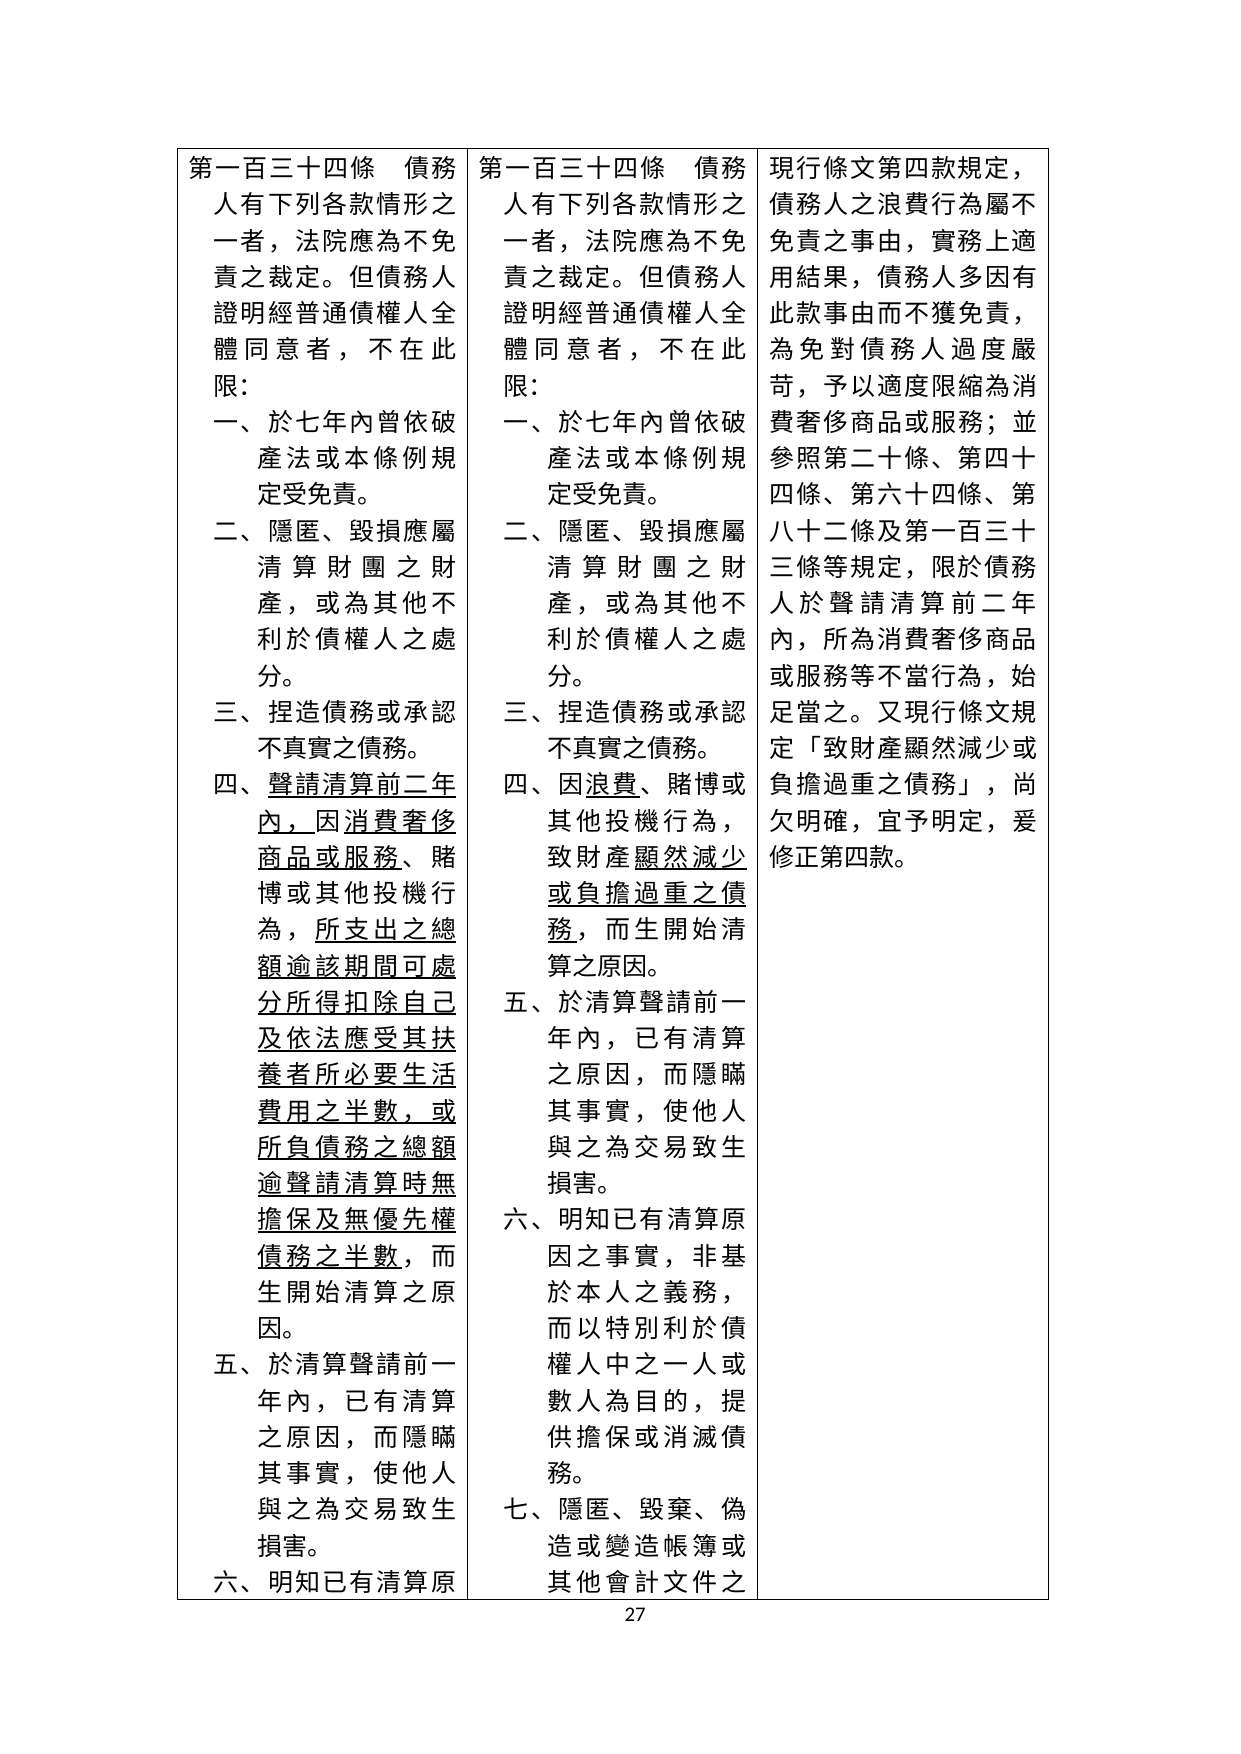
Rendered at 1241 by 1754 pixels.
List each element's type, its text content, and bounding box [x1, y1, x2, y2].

table_cell 第一百三十四條 債務人有下列各款情形之一者，法院應為不免責之裁定。但債務人證明經普通債權人全體同意者，不在此限： 一、於七年內曾依破產法或本條例規定受免責。 二、隱匿、毀損應屬清算財團之財產，或為其他不利於債權人之處分。 三、捏造債務或承認不真實之債務。 四、因浪費、賭博或其他投機行為，致財產顯然減少或負擔過重之債務，而生開始清算之原因。 五、於清算聲請前一年內，已有清算之原因，而隱瞞其事實，使他人與之為交易致生損害。 六、明知已有清算原因之事實，非基於本人之義務，而以特別利於債權人中之一人或數人為目的，提供擔保或消滅債務。 七、隱匿、毀棄、偽造或變造帳簿或其他會計文件之 [468, 149, 757, 1599]
table_cell 第一百三十四條 債務人有下列各款情形之一者，法院應為不免責之裁定。但債務人證明經普通債權人全體同意者，不在此限： 一、於七年內曾依破產法或本條例規定受免責。 二、隱匿、毀損應屬清算財團之財產，或為其他不利於債權人之處分。 三、捏造債務或承認不真實之債務。 四、聲請清算前二年內，因消費奢侈商品或服務、賭博或其他投機行為，所支出之總額逾該期間可處分所得扣除自己及依法應受其扶養者所必要生活費用之半數，或所負債務之總額逾聲請清算時無擔保及無優先權債務之半數，而生開始清算之原因。 五、於清算聲請前一年內，已有清算之原因，而隱瞞其事實，使他人與之為交易致生損害。 六、明知已有清算原 [178, 149, 467, 1599]
table_cell 現行條文第四款規定，債務人之浪費行為屬不免責之事由，實務上適用結果，債務人多因有此款事由而不獲免責，為免對債務人過度嚴苛，予以適度限縮為消費奢侈商品或服務；並參照第二十條、第四十四條、第六十四條、第八十二條及第一百三十三條等規定，限於債務人於聲請清算前二年內，所為消費奢侈商品或服務等不當行為，始足當之。又現行條文規定「致財產顯然減少或負擔過重之債務」，尚欠明確，宜予明定，爰修正第四款。 [758, 149, 1048, 1599]
